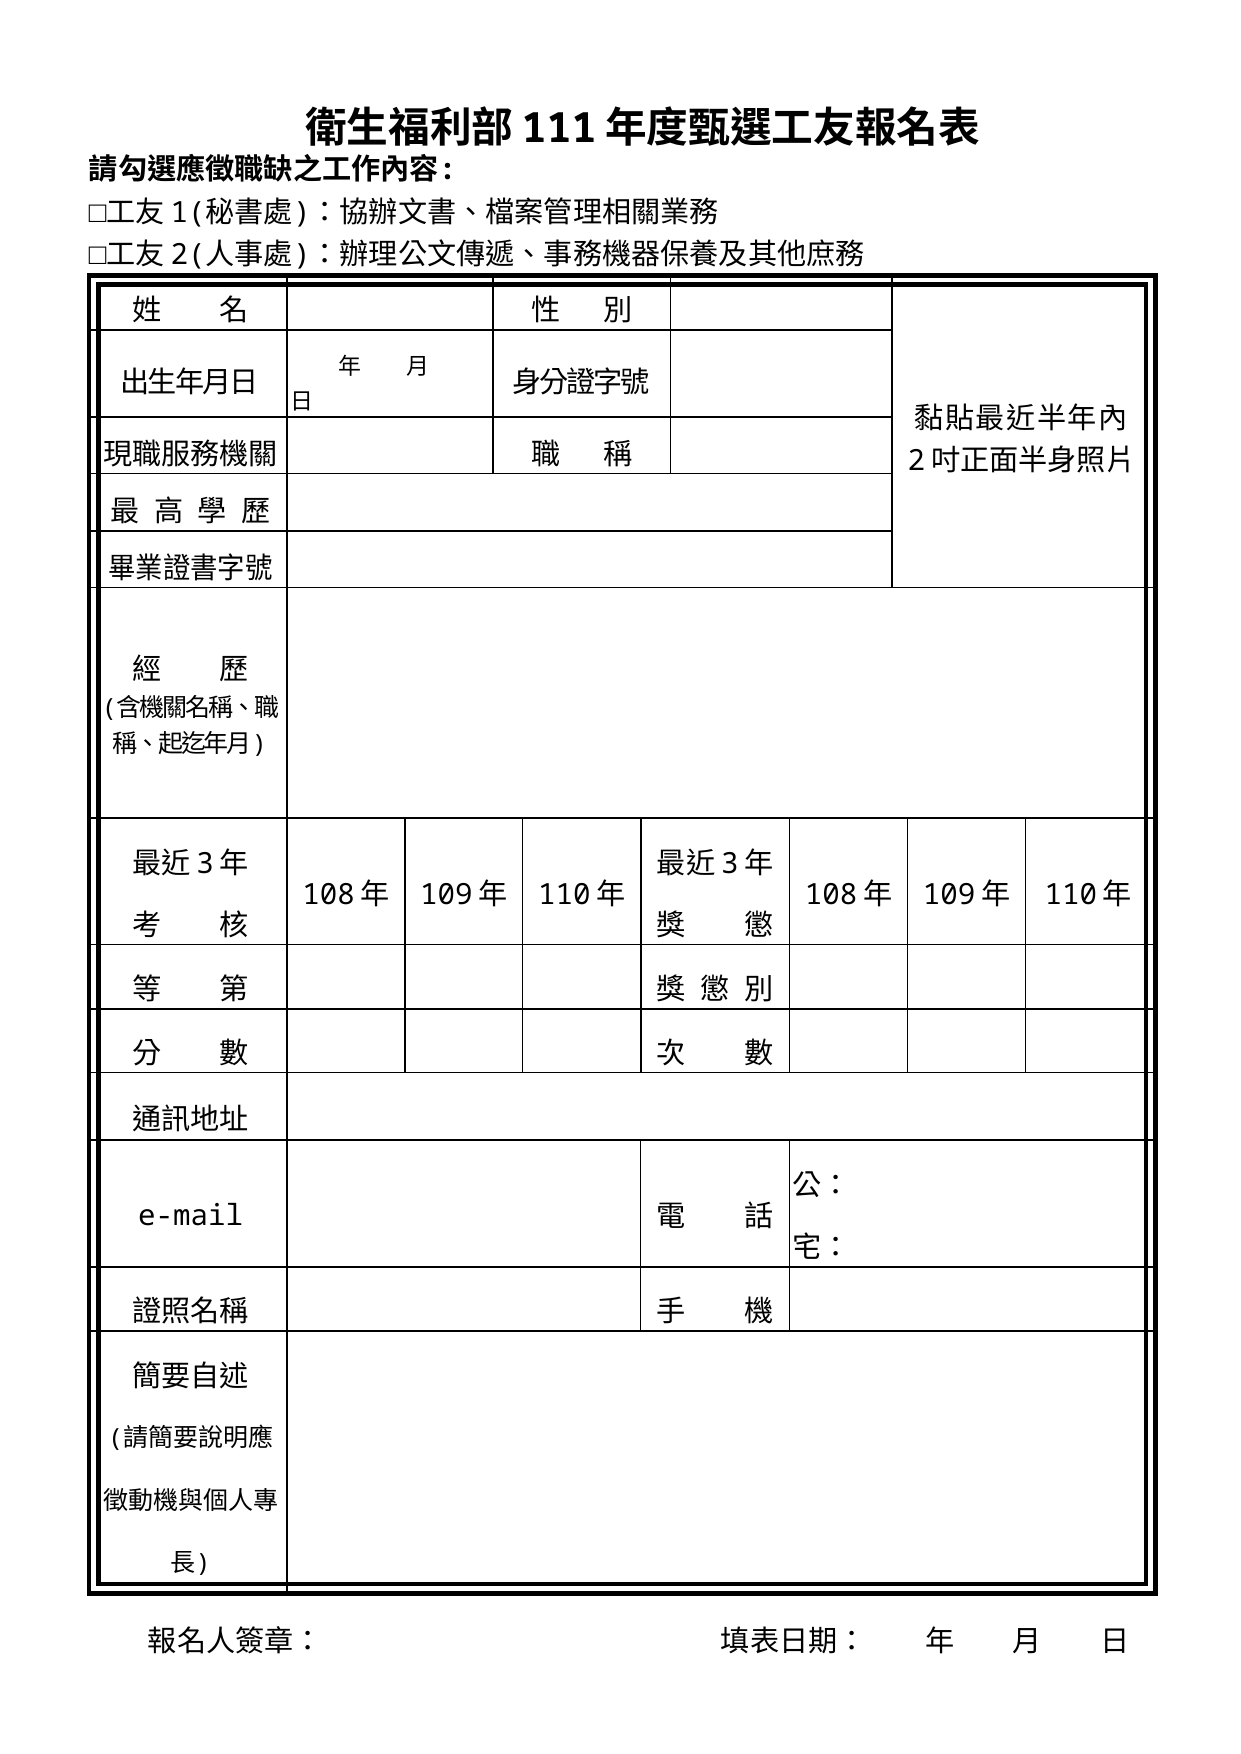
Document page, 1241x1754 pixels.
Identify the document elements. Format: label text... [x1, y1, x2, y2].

table_cell 職 稱 [494, 418, 670, 473]
table_cell [1026, 1010, 1144, 1072]
table_header 性 別 [494, 287, 670, 329]
table_cell 電 話 [641, 1141, 789, 1266]
table_cell [288, 418, 492, 473]
table_cell 110年 [1026, 819, 1144, 944]
table_cell 等 第 [101, 945, 286, 1008]
table_cell 年 月 日 [288, 331, 492, 416]
text 請勾選應徵職缺之工作內容: [89, 146, 1152, 188]
table_cell [1026, 945, 1144, 1008]
text 衛生福利部111年度甄選工友報名表 [148, 83, 1137, 146]
table_header 黏貼最近半年內 2吋正面半身照片 [893, 278, 1151, 587]
table_header 姓 名 [94, 278, 286, 329]
table_cell 最近3年 獎 懲 [642, 819, 789, 944]
table_cell 經 歷 (含機關名稱、職稱、起迄年月) [101, 588, 286, 817]
table_header [494, 278, 670, 282]
table_cell [288, 945, 404, 1008]
table_cell [288, 1073, 1144, 1139]
table_cell 次 數 [642, 1010, 789, 1072]
table_cell 最 高 學 歷 [101, 474, 286, 530]
table_cell [406, 945, 522, 1008]
table_cell 109年 [908, 819, 1025, 944]
table_cell 110年 [523, 819, 640, 944]
table_cell 身分證字號 [494, 331, 670, 416]
table_cell [288, 1332, 1144, 1582]
table_cell 分 數 [101, 1010, 286, 1072]
table_cell [288, 1010, 404, 1072]
table_header [671, 287, 891, 329]
table_cell [523, 1010, 640, 1072]
text □工友1(秘書處)：協辦文書、檔案管理相關業務 [89, 188, 1152, 231]
table_cell 證照名稱 [101, 1268, 286, 1330]
table_cell 108年 [790, 819, 907, 944]
table_cell 公： 宅： [790, 1141, 1144, 1266]
table_cell [288, 1268, 640, 1330]
table_cell 獎 懲 別 [642, 945, 789, 1008]
table_cell [523, 945, 640, 1008]
text □工友2(人事處)：辦理公文傳遞、事務機器保養及其他庶務 [89, 231, 1152, 273]
table_cell [288, 474, 891, 530]
table_cell [406, 1010, 522, 1072]
table_header [288, 287, 492, 329]
table_cell 出生年月日 [101, 331, 286, 416]
table_cell [790, 945, 907, 1008]
table_cell 最近3年 考 核 [101, 819, 286, 944]
table_cell 108年 [288, 819, 404, 944]
table_cell 通訊地址 [101, 1073, 286, 1139]
table_cell 現職服務機關 [101, 418, 286, 473]
table_cell [288, 588, 1144, 817]
table_cell [288, 1141, 640, 1266]
table_header [288, 278, 492, 282]
table_header [671, 278, 891, 282]
table_cell 簡要自述 (請簡要說明應徵動機與個人專長) [101, 1332, 286, 1582]
table_cell [908, 1010, 1025, 1072]
table_cell [671, 418, 891, 473]
table_cell 手 機 [641, 1268, 789, 1330]
table_cell [671, 331, 891, 416]
table_cell [288, 532, 891, 587]
table_cell [908, 945, 1025, 1008]
table_cell [790, 1010, 907, 1072]
table_cell 畢業證書字號 [101, 532, 286, 587]
table_cell e-mail [101, 1141, 286, 1266]
table_cell 109年 [406, 819, 522, 944]
table_cell [790, 1268, 1144, 1330]
text 報名人簽章： 填表日期： 年 月 日 [148, 1596, 1137, 1658]
